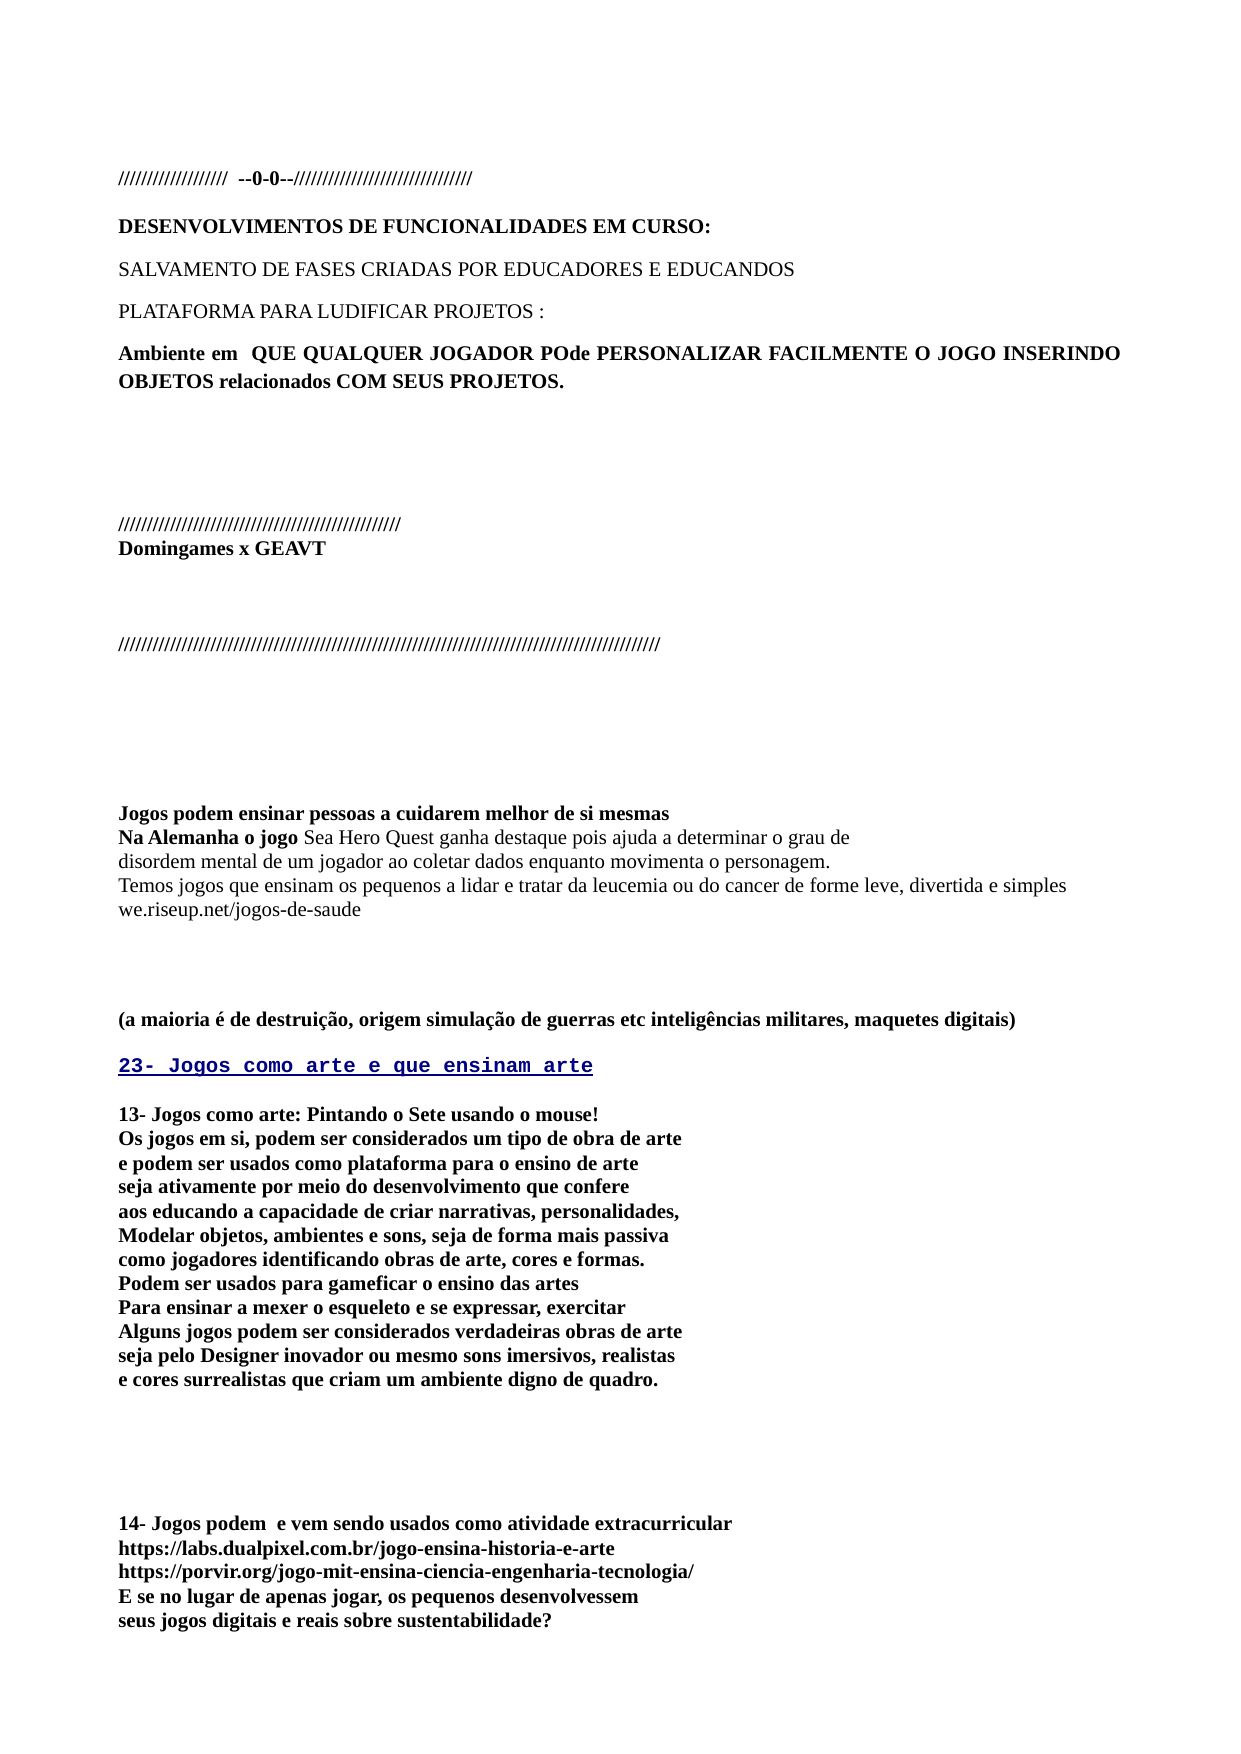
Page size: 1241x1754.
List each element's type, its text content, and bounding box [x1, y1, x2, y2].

text disordem mental de um jogador ao coletar dados enquanto movimenta o personagem. [118, 849, 1122, 873]
text https://labs.dualpixel.com.br/jogo-ensina-historia-e-arte [118, 1535, 1122, 1559]
text /////////////////// --0-0--/////////////////////////////// [118, 166, 1122, 190]
text DESENVOLVIMENTOS DE FUNCIONALIDADES EM CURSO: [118, 214, 1122, 238]
text Para ensinar a mexer o esqueleto e se expressar, exercitar [118, 1295, 1122, 1319]
text 23- Jogos como arte e que ensinam arte [118, 1054, 1122, 1078]
text E se no lugar de apenas jogar, os pequenos desenvolvessem [118, 1583, 1122, 1608]
text Podem ser usados para gameficar o ensino das artes [118, 1271, 1122, 1295]
text SALVAMENTO DE FASES CRIADAS POR EDUCADORES E EDUCANDOS [118, 257, 1122, 281]
text ///////////////////////////////////////////////// [118, 512, 1122, 536]
text (a maioria é de destruição, origem simulação de guerras etc inteligências militares, maquetes digitais) [118, 1006, 1122, 1031]
text ////////////////////////////////////////////////////////////////////////////////////////////// [118, 632, 1122, 656]
text we.riseup.net/jogos-de-saude [118, 897, 1122, 921]
text seus jogos digitais e reais sobre sustentabilidade? [118, 1608, 1122, 1632]
text 14- Jogos podem e vem sendo usados como atividade extracurricular [118, 1511, 1122, 1535]
text seja ativamente por meio do desenvolvimento que confere [118, 1174, 1122, 1198]
text Modelar objetos, ambientes e sons, seja de forma mais passiva [118, 1223, 1122, 1247]
text Jogos podem ensinar pessoas a cuidarem melhor de si mesmas [118, 801, 1122, 824]
text e cores surrealistas que criam um ambiente digno de quadro. [118, 1367, 1122, 1391]
text e podem ser usados como plataforma para o ensino de arte [118, 1150, 1122, 1174]
text aos educando a capacidade de criar narrativas, personalidades, [118, 1198, 1122, 1223]
text como jogadores identificando obras de arte, cores e formas. [118, 1247, 1122, 1271]
text PLATAFORMA PARA LUDIFICAR PROJETOS : [118, 299, 1122, 323]
text Ambiente em QUE QUALQUER JOGADOR POde PERSONALIZAR FACILMENTE O JOGO INSERINDO OBJETOS relacionados COM SEUS PROJETOS. [118, 341, 1122, 393]
text Temos jogos que ensinam os pequenos a lidar e tratar da leucemia ou do cancer de forme leve, divertida e simples [118, 873, 1122, 897]
text 13- Jogos como arte: Pintando o Sete usando o mouse! [118, 1102, 1122, 1126]
text Na Alemanha o jogo Sea Hero Quest ganha destaque pois ajuda a determinar o grau de [118, 824, 1122, 849]
text Alguns jogos podem ser considerados verdadeiras obras de arte [118, 1319, 1122, 1343]
text https://porvir.org/jogo-mit-ensina-ciencia-engenharia-tecnologia/ [118, 1559, 1122, 1583]
text seja pelo Designer inovador ou mesmo sons imersivos, realistas [118, 1343, 1122, 1367]
text Domingames x GEAVT [118, 536, 1122, 560]
text Os jogos em si, podem ser considerados um tipo de obra de arte [118, 1126, 1122, 1150]
